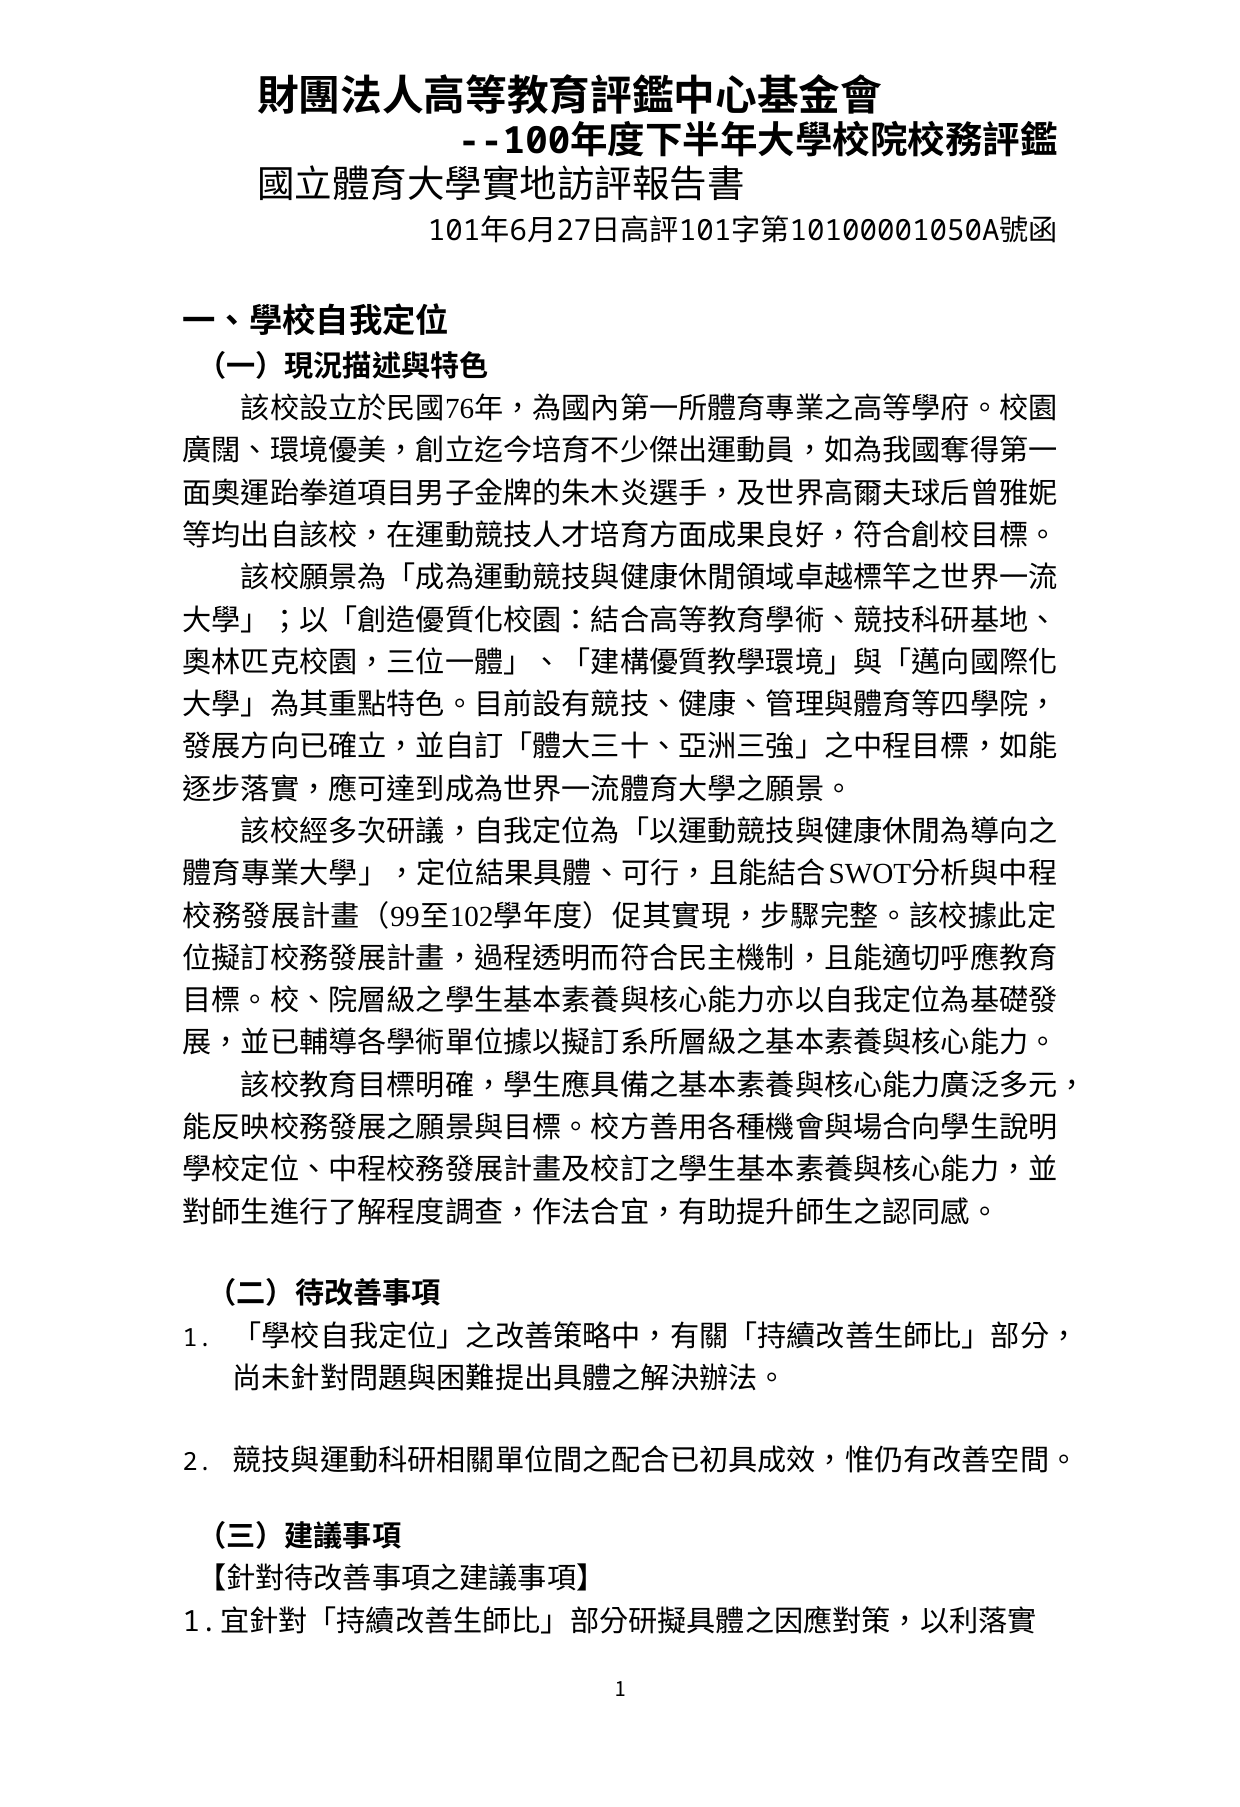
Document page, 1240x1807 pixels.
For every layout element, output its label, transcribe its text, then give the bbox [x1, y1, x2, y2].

text --100年度下半年大學校院校務評鑑 [257, 119, 1058, 162]
text 該校經多次研議，自我定位為「以運動競技與健康休閒為導向之體育專業大學」，定位結果具體、可行，且能結合SWOT分析與中程校務發展計畫（99至102學年度）促其實現，步驟完整。該校據此定位擬訂校務發展計畫，過程透明而符合民主機制，且能適切呼應教育目標。校、院層級之學生基本素養與核心能力亦以自我定位為基礎發展，並已輔導各學術單位據以擬訂系所層級之基本素養與核心能力。 [182, 807, 1058, 1061]
text 財團法人高等教育評鑑中心基金會 [257, 75, 1058, 119]
text （三）建議事項 [182, 1512, 1058, 1555]
text 國立體育大學實地訪評報告書 [257, 162, 1058, 206]
text 101年6月27日高評101字第10100001050A號函 [182, 206, 1058, 249]
list 「學校自我定位」之改善策略中，有關「持續改善生師比」部分，尚未針對問題與困難提出具體之解決辦法。 [182, 1312, 1058, 1397]
text （二）待改善事項 [207, 1270, 1058, 1312]
list 宜針對「持續改善生師比」部分研擬具體之因應對策，以利落實執行。 [182, 1597, 1058, 1639]
text 【針對待改善事項之建議事項】 [182, 1555, 1058, 1597]
text 該校設立於民國76年，為國內第一所體育專業之高等學府。校園廣闊、環境優美，創立迄今培育不少傑出運動員，如為我國奪得第一面奧運跆拳道項目男子金牌的朱木炎選手，及世界高爾夫球后曾雅妮等均出自該校，在運動競技人才培育方面成果良好，符合創校目標。 [182, 384, 1058, 554]
text 該校教育目標明確，學生應具備之基本素養與核心能力廣泛多元，能反映校務發展之願景與目標。校方善用各種機會與場合向學生說明學校定位、中程校務發展計畫及校訂之學生基本素養與核心能力，並對師生進行了解程度調查，作法合宜，有助提升師生之認同感。 [182, 1061, 1058, 1230]
list 競技與運動科研相關單位間之配合已初具成效，惟仍有改善空間。 [182, 1437, 1058, 1479]
text 該校願景為「成為運動競技與健康休閒領域卓越標竿之世界一流大學」；以「創造優質化校園：結合高等教育學術、競技科研基地、奧林匹克校園，三位一體」、「建構優質教學環境」與「邁向國際化大學」為其重點特色。目前設有競技、健康、管理與體育等四學院，發展方向已確立，並自訂「體大三十、亞洲三強」之中程目標，如能逐步落實，應可達到成為世界一流體育大學之願景。 [182, 554, 1058, 807]
text 一、學校自我定位 [182, 294, 1058, 342]
text （一）現況描述與特色 [182, 342, 1058, 384]
